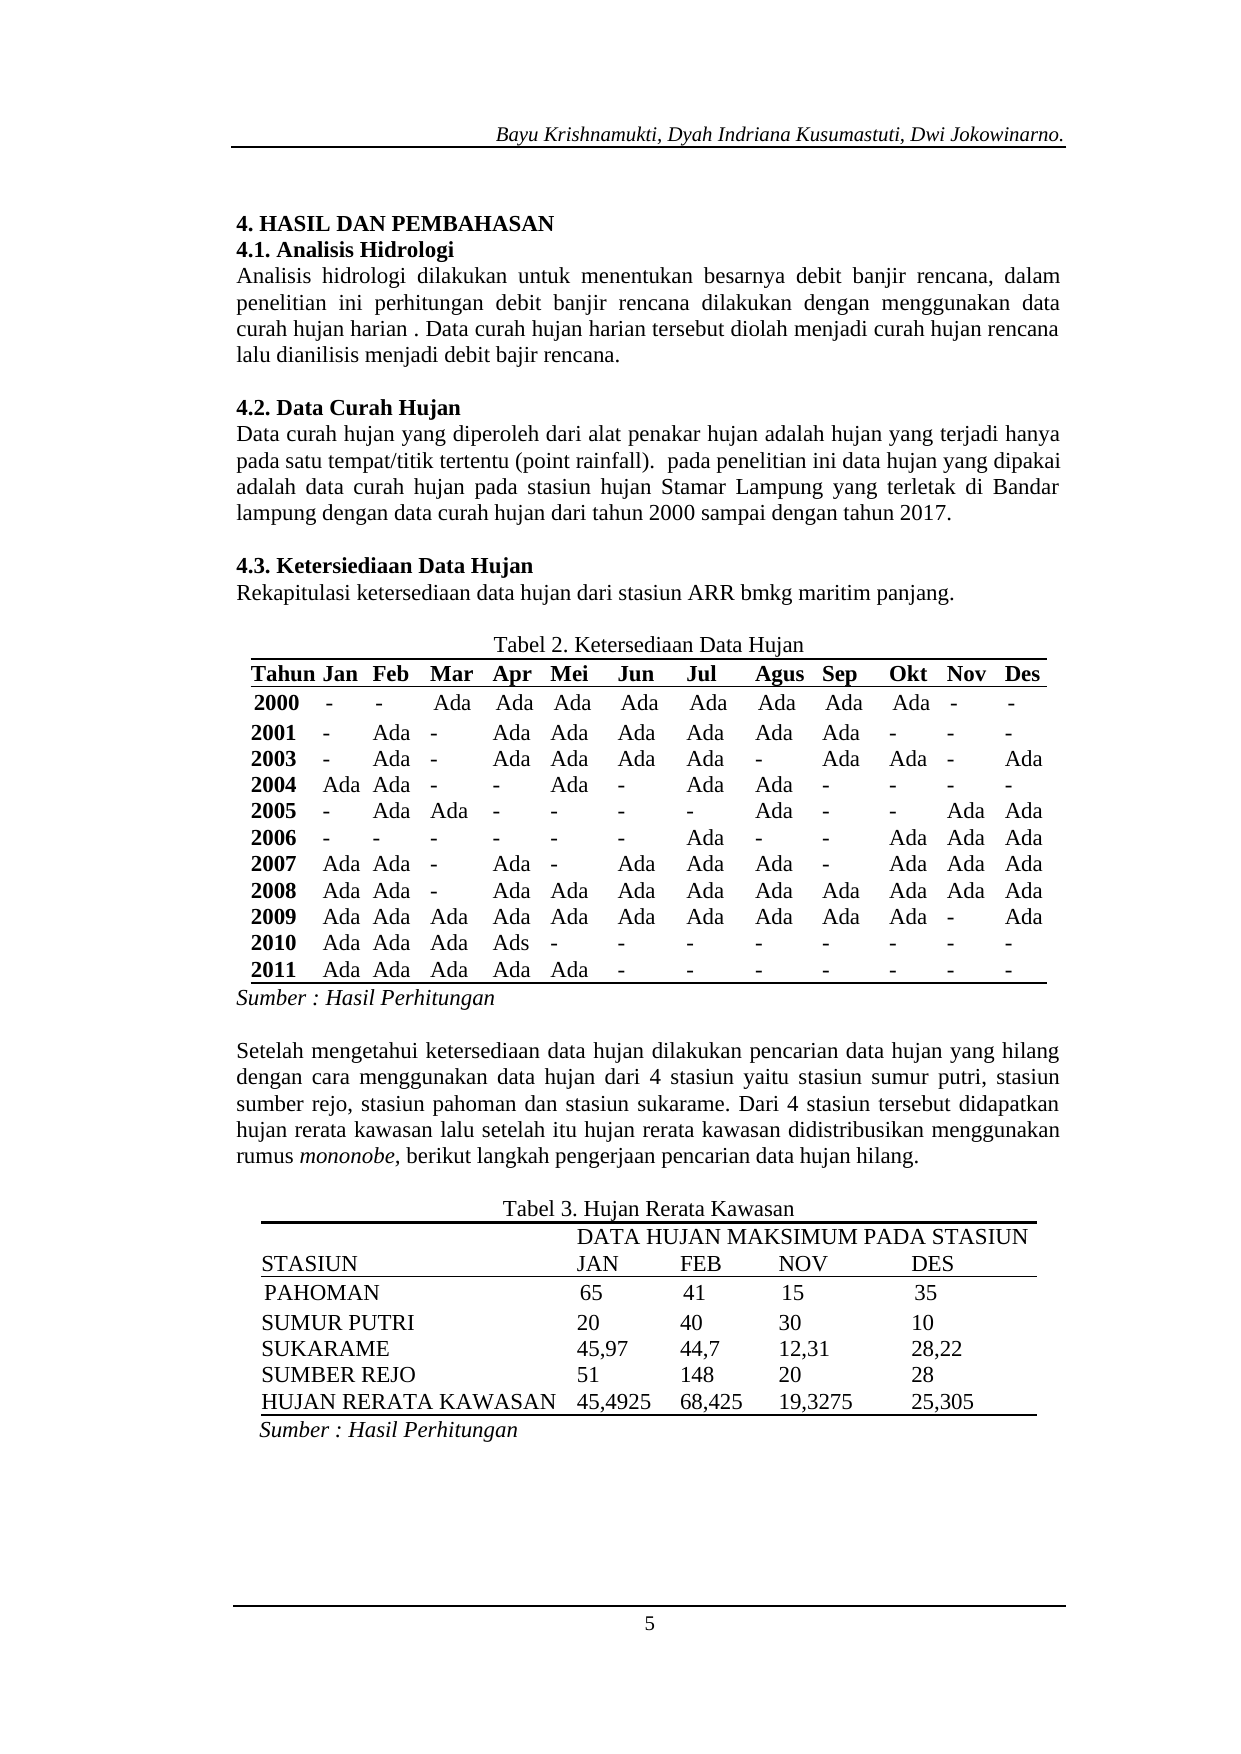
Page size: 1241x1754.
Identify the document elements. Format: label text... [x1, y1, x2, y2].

table_cell Ada [617, 745, 686, 771]
table_cell - [550, 798, 617, 824]
table_cell PAHOMAN [261, 1277, 577, 1309]
table_cell 45,97 [577, 1335, 680, 1361]
table_cell 65 [577, 1277, 680, 1309]
table_cell Ada [550, 903, 617, 929]
table_cell - [822, 929, 889, 956]
table_cell - [755, 956, 822, 982]
table_cell Ada [755, 877, 822, 903]
table_cell Ada [755, 850, 822, 877]
table_cell Ada [550, 687, 617, 718]
table_cell - [550, 929, 617, 956]
table_cell - [322, 719, 372, 745]
text Analisis hidrologi dilakukan untuk menentukan besarnya debit banjir rencana, dalam penelitian ini perhitungan debit banjir rencana dilakukan dengan menggunakan data curah hujan harian . Data curah hujan harian tersebut diolah menjadi curah hujan rencana lalu dianilisis menjadi debit bajir rencana. [236, 262, 1061, 368]
table_cell 148 [680, 1361, 778, 1388]
table_cell Ada [430, 956, 492, 982]
table_cell - [617, 929, 686, 956]
table_header Agus [755, 660, 822, 686]
table_cell Ada [617, 903, 686, 929]
table_cell - [372, 687, 430, 718]
table_cell 20 [778, 1361, 911, 1388]
table_cell - [550, 824, 617, 850]
table_cell SUMBER REJO [261, 1361, 577, 1388]
table_cell 25,305 [911, 1388, 1037, 1414]
table_cell - [1005, 771, 1047, 798]
table_cell 2003 [251, 745, 322, 771]
table_cell Ada [372, 745, 430, 771]
table_cell - [947, 903, 1004, 929]
table_cell Ada [430, 929, 492, 956]
table_cell 41 [680, 1277, 778, 1309]
table_cell Ada [372, 929, 430, 956]
table_cell STASIUN [261, 1250, 577, 1276]
table_cell 2001 [251, 719, 322, 745]
table_cell Ada [686, 771, 755, 798]
table_cell Ada [372, 798, 430, 824]
table_cell - [889, 771, 947, 798]
table_cell Ada [372, 771, 430, 798]
table_cell Ada [493, 850, 550, 877]
table_cell Ada [322, 903, 372, 929]
table_cell Ada [322, 850, 372, 877]
table_cell 44,7 [680, 1335, 778, 1361]
table_cell - [1005, 719, 1047, 745]
table_cell Ada [947, 798, 1004, 824]
table_cell - [686, 956, 755, 982]
table_cell 2005 [251, 798, 322, 824]
table_cell Ada [493, 687, 550, 718]
table_cell Ada [1005, 798, 1047, 824]
table_cell - [617, 771, 686, 798]
table_cell - [947, 771, 1004, 798]
table_cell 68,425 [680, 1388, 778, 1414]
table_cell - [617, 824, 686, 850]
table_cell - [430, 877, 492, 903]
table_cell DES [911, 1250, 1037, 1276]
table_cell NOV [778, 1250, 911, 1276]
table_header Apr [493, 660, 550, 686]
list Tabel 2. Ketersediaan Data Hujan [236, 631, 1061, 658]
table_header Nov [947, 660, 1004, 686]
table_cell 19,3275 [778, 1388, 911, 1414]
table_header Mei [550, 660, 617, 686]
table_cell Ada [322, 771, 372, 798]
table_cell 12,31 [778, 1335, 911, 1361]
table_cell Ada [686, 903, 755, 929]
text Data curah hujan yang diperoleh dari alat penakar hujan adalah hujan yang terjadi hanya pada satu tempat/titik tertentu (point rainfall). pada penelitian ini data hujan yang dipakai adalah data curah hujan pada stasiun hujan Stamar Lampung yang terletak di Bandar lampung dengan data curah hujan dari tahun 2000 sampai dengan tahun 2017. [236, 420, 1061, 526]
table_cell Ada [372, 850, 430, 877]
table_cell Ada [755, 687, 822, 718]
table_cell 2008 [251, 877, 322, 903]
text Rekapitulasi ketersediaan data hujan dari stasiun ARR bmkg maritim panjang. [236, 578, 1061, 605]
table_cell - [686, 929, 755, 956]
table_cell - [947, 929, 1004, 956]
table_cell - [430, 719, 492, 745]
table_header Des [1005, 660, 1047, 686]
table_cell 2009 [251, 903, 322, 929]
table_cell Ada [430, 687, 492, 718]
table_cell - [822, 824, 889, 850]
table_cell - [755, 929, 822, 956]
table_cell Ada [947, 824, 1004, 850]
table_cell Ada [755, 903, 822, 929]
table_cell 15 [778, 1277, 911, 1309]
table_cell - [1005, 929, 1047, 956]
table_cell 2006 [251, 824, 322, 850]
table_cell Ada [755, 798, 822, 824]
table_cell FEB [680, 1250, 778, 1276]
table_cell Ada [550, 771, 617, 798]
table_cell - [947, 956, 1004, 982]
table_cell - [550, 850, 617, 877]
table_cell 2000 [251, 687, 322, 718]
table_cell Ada [822, 903, 889, 929]
table_cell - [889, 929, 947, 956]
table_cell - [617, 956, 686, 982]
table_cell - [1005, 956, 1047, 982]
table_cell Ada [493, 745, 550, 771]
table_cell Ada [822, 877, 889, 903]
table_cell Ada [1005, 745, 1047, 771]
table_cell Ada [617, 877, 686, 903]
table_cell - [822, 956, 889, 982]
table_cell - [493, 824, 550, 850]
table_cell 2010 [251, 929, 322, 956]
table_cell - [430, 824, 492, 850]
list 4.2. Data Curah Hujan [236, 394, 1061, 420]
table_cell Ada [617, 687, 686, 718]
table_cell Ada [686, 745, 755, 771]
table_cell - [1005, 687, 1047, 718]
table_cell Ada [686, 719, 755, 745]
table_cell - [755, 745, 822, 771]
table_cell Ada [430, 798, 492, 824]
table_cell - [322, 798, 372, 824]
table_cell - [430, 745, 492, 771]
table_cell - [889, 956, 947, 982]
table_cell 2004 [251, 771, 322, 798]
table_cell 35 [911, 1277, 1037, 1309]
list Sumber : Hasil Perhitungan [236, 1416, 1061, 1442]
table_cell Ada [493, 903, 550, 929]
table_cell 40 [680, 1309, 778, 1335]
table_cell Ada [372, 956, 430, 982]
table_header Jul [686, 660, 755, 686]
table_cell - [822, 850, 889, 877]
table_cell Ada [550, 745, 617, 771]
table_cell - [947, 687, 1004, 718]
table_cell Ada [889, 687, 947, 718]
table_cell Ada [550, 877, 617, 903]
table_cell Ada [889, 850, 947, 877]
table_cell - [889, 798, 947, 824]
list 4. HASIL DAN PEMBAHASAN [236, 209, 1061, 236]
table_header Jun [617, 660, 686, 686]
table_header Sep [822, 660, 889, 686]
table_header Tahun [251, 660, 322, 686]
text Setelah mengetahui ketersediaan data hujan dilakukan pencarian data hujan yang hilang dengan cara menggunakan data hujan dari 4 stasiun yaitu stasiun sumur putri, stasiun sumber rejo, stasiun pahoman dan stasiun sukarame. Dari 4 stasiun tersebut didapatkan hujan rerata kawasan lalu setelah itu hujan rerata kawasan didistribusikan menggunakan rumus mononobe, berikut langkah pengerjaan pencarian data hujan hilang. [236, 1037, 1061, 1169]
table_cell Ada [686, 850, 755, 877]
table_header Jan [322, 660, 372, 686]
table_cell 20 [577, 1309, 680, 1335]
table_cell 2007 [251, 850, 322, 877]
table_cell JAN [577, 1250, 680, 1276]
table_header Feb [372, 660, 430, 686]
table_cell Ada [550, 956, 617, 982]
table_header Mar [430, 660, 492, 686]
table_cell - [947, 719, 1004, 745]
table_cell Ada [1005, 877, 1047, 903]
list 4.3. Ketersiediaan Data Hujan [236, 552, 1061, 578]
table_cell Ada [322, 956, 372, 982]
table_cell Ada [1005, 850, 1047, 877]
table_cell Ada [755, 719, 822, 745]
table_cell - [430, 771, 492, 798]
table_cell - [947, 745, 1004, 771]
table_cell Ada [493, 719, 550, 745]
table_cell Ada [822, 687, 889, 718]
table_cell Ada [372, 877, 430, 903]
table_cell - [686, 798, 755, 824]
table_cell Ada [686, 687, 755, 718]
table_cell - [493, 771, 550, 798]
table_cell Ada [1005, 903, 1047, 929]
table_cell 45,4925 [577, 1388, 680, 1414]
table_cell Ada [493, 956, 550, 982]
table_cell - [322, 687, 372, 718]
table_cell - [322, 745, 372, 771]
table_cell Ada [947, 850, 1004, 877]
table_header Okt [889, 660, 947, 686]
text Tabel 3. Hujan Rerata Kawasan [236, 1195, 1061, 1221]
table_cell Ada [372, 903, 430, 929]
table_cell - [889, 719, 947, 745]
table_cell Ada [686, 877, 755, 903]
table_cell - [755, 824, 822, 850]
table_cell Ada [550, 719, 617, 745]
table_cell Ada [889, 745, 947, 771]
table_cell 51 [577, 1361, 680, 1388]
table_cell 2011 [251, 956, 322, 982]
table_cell Ada [430, 903, 492, 929]
table_header [261, 1224, 577, 1250]
table_cell 28 [911, 1361, 1037, 1388]
table_cell Ada [822, 719, 889, 745]
table_cell Ada [686, 824, 755, 850]
table_cell HUJAN RERATA KAWASAN [261, 1388, 577, 1414]
table_cell Ada [322, 929, 372, 956]
table_header DATA HUJAN MAKSIMUM PADA STASIUN [577, 1224, 1037, 1250]
table_cell Ada [889, 877, 947, 903]
table_cell SUMUR PUTRI [261, 1309, 577, 1335]
table_cell Ads [493, 929, 550, 956]
table_cell Ada [617, 850, 686, 877]
list Sumber : Hasil Perhitungan [236, 984, 1061, 1011]
table_cell Ada [889, 824, 947, 850]
list 4.1. Analisis Hidrologi [236, 236, 1061, 262]
table_cell Ada [822, 745, 889, 771]
table_cell - [822, 798, 889, 824]
table_cell Ada [617, 719, 686, 745]
table_cell Ada [493, 877, 550, 903]
table_cell Ada [947, 877, 1004, 903]
table_cell - [822, 771, 889, 798]
table_cell - [322, 824, 372, 850]
table_cell 30 [778, 1309, 911, 1335]
table_cell Ada [372, 719, 430, 745]
table_cell Ada [755, 771, 822, 798]
table_cell - [493, 798, 550, 824]
table_cell Ada [322, 877, 372, 903]
table_cell Ada [889, 903, 947, 929]
table_cell 10 [911, 1309, 1037, 1335]
table_cell - [430, 850, 492, 877]
table_cell 28,22 [911, 1335, 1037, 1361]
table_cell Ada [1005, 824, 1047, 850]
table_cell SUKARAME [261, 1335, 577, 1361]
table_cell - [617, 798, 686, 824]
table_cell - [372, 824, 430, 850]
